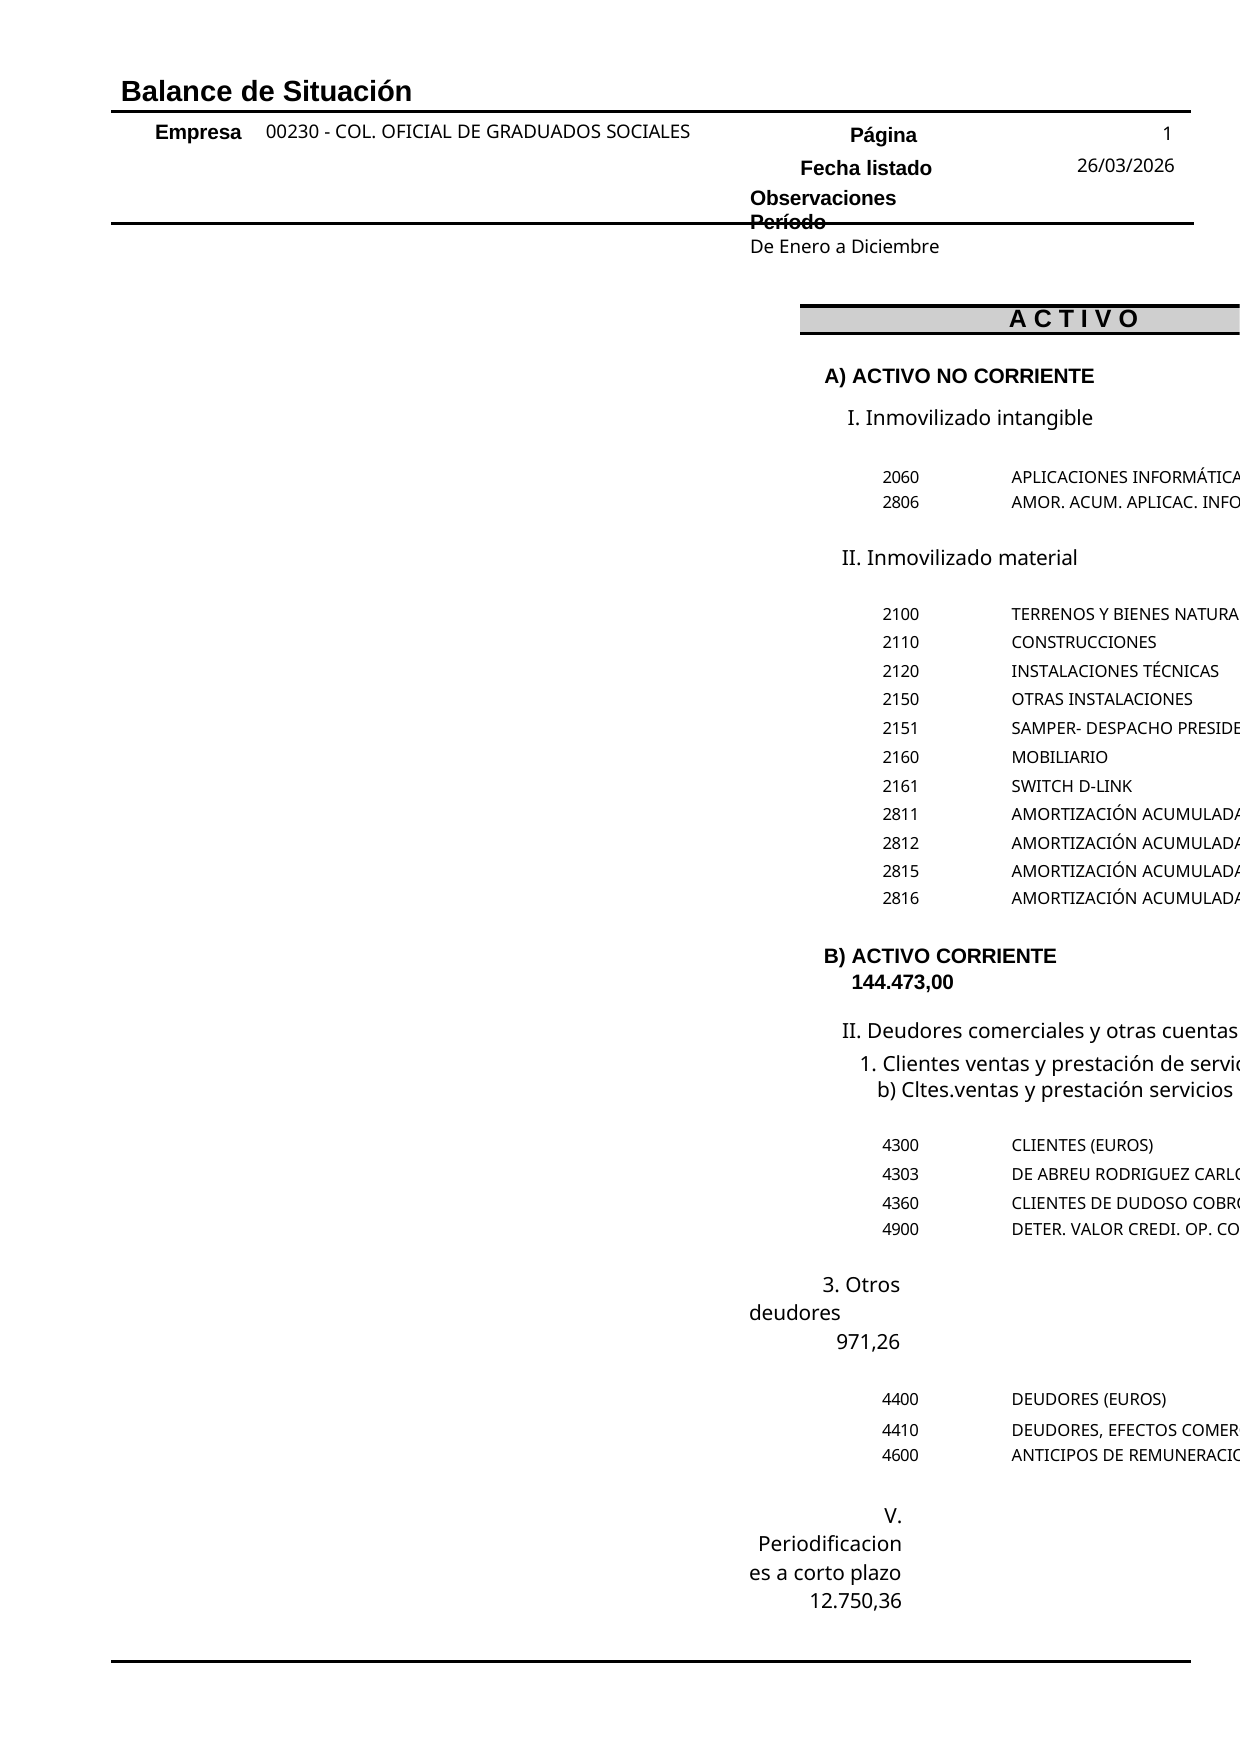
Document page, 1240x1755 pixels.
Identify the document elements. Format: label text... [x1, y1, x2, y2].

table_cell 2160 [800, 742, 965, 771]
table_cell TERRENOS Y BIENES NATURALES [965, 569, 1240, 627]
table_cell AMORTIZACIÓN ACUMULADA DE OTR [965, 856, 1240, 885]
table_cell AMORTIZACIÓN ACUMULADA DE CON [965, 799, 1240, 828]
table_header DEUDORES (EUROS) [965, 1390, 1240, 1414]
table_cell 2110 [800, 627, 965, 656]
table_cell INSTALACIONES TÉCNICAS [965, 656, 1240, 684]
table_cell AMORTIZACIÓN ACUMULADA DE MOB [965, 885, 1240, 910]
subtitle Empresa [155, 120, 243, 144]
text V. Periodificaciones a corto plazo 12.750,36 [749, 1501, 902, 1615]
text 3. Otros deudores 971,26 [749, 1270, 900, 1355]
table_cell 2815 [800, 856, 965, 885]
table_cell ANTICIPOS DE REMUNERACIONES [965, 1443, 1240, 1468]
table_cell 4410 [877, 1415, 965, 1443]
table_cell b) Cltes.ventas y prestación servicios CP [837, 1078, 1240, 1104]
table_header A C T I V O [800, 308, 1240, 332]
table_cell 2816 [800, 885, 965, 910]
table_cell 2120 [800, 656, 965, 684]
table_cell APLICACIONES INFORMÁTICAS [965, 432, 1240, 490]
table_cell 4303 [837, 1159, 965, 1188]
table_cell SWITCH D-LINK [965, 771, 1240, 799]
table_cell DEUDORES, EFECTOS COMERCIALES [965, 1415, 1240, 1443]
table_cell CONSTRUCCIONES [965, 627, 1240, 656]
table_header II. Deudores comerciales y otras cuentas a cob. [837, 1020, 1240, 1046]
table_cell 2151 [800, 713, 965, 742]
table_cell 2811 [800, 799, 965, 828]
table_header 4400 [877, 1390, 965, 1414]
text Fecha listado 26/03/2026 [800, 153, 1181, 181]
table_cell 1. Clientes ventas y prestación de servicios [837, 1046, 1240, 1078]
table_cell 4360 [837, 1188, 965, 1216]
table_cell II. Inmovilizado material 400.613,39 [800, 514, 1240, 569]
table_cell MOBILIARIO [965, 742, 1240, 771]
table_cell CLIENTES (EUROS) [965, 1104, 1240, 1159]
text Observaciones Período De Enero a Diciembre [750, 186, 1181, 222]
table_cell AMORTIZACIÓN ACUMULADA DE INS [965, 828, 1240, 856]
table_cell 2060 [800, 432, 965, 490]
table_cell 2812 [800, 828, 965, 856]
list ACTIVO CORRIENTE 144.473,00 [823, 943, 1181, 994]
table_cell 4900 [837, 1216, 965, 1241]
text Observaciones Período De Enero a Diciembre [750, 225, 1181, 262]
table_cell 2161 [800, 771, 965, 799]
table_cell DE ABREU RODRIGUEZ CARLOS M [965, 1159, 1240, 1188]
table_cell CLIENTES DE DUDOSO COBRO [965, 1188, 1240, 1216]
table_cell 4600 [877, 1443, 965, 1468]
table_cell AMOR. ACUM. APLICAC. INFORMÁT. [965, 490, 1240, 514]
text 00230 - COL. OFICIAL DE GRADUADOS SOCIALES [266, 119, 713, 144]
table_cell DETER. VALOR CREDI. OP. COMER. [965, 1216, 1240, 1241]
table_cell A) ACTIVO NO CORRIENTE [800, 335, 1240, 396]
table_cell 2100 [800, 569, 965, 627]
table_cell 2806 [800, 490, 965, 514]
text Página 1 [850, 120, 1181, 148]
table_cell SAMPER- DESPACHO PRESIDENTE [965, 713, 1240, 742]
table_cell I. Inmovilizado intangible [800, 396, 1240, 432]
table_cell 2150 [800, 684, 965, 713]
table_cell 4300 [837, 1104, 965, 1159]
table_cell OTRAS INSTALACIONES [965, 684, 1240, 713]
